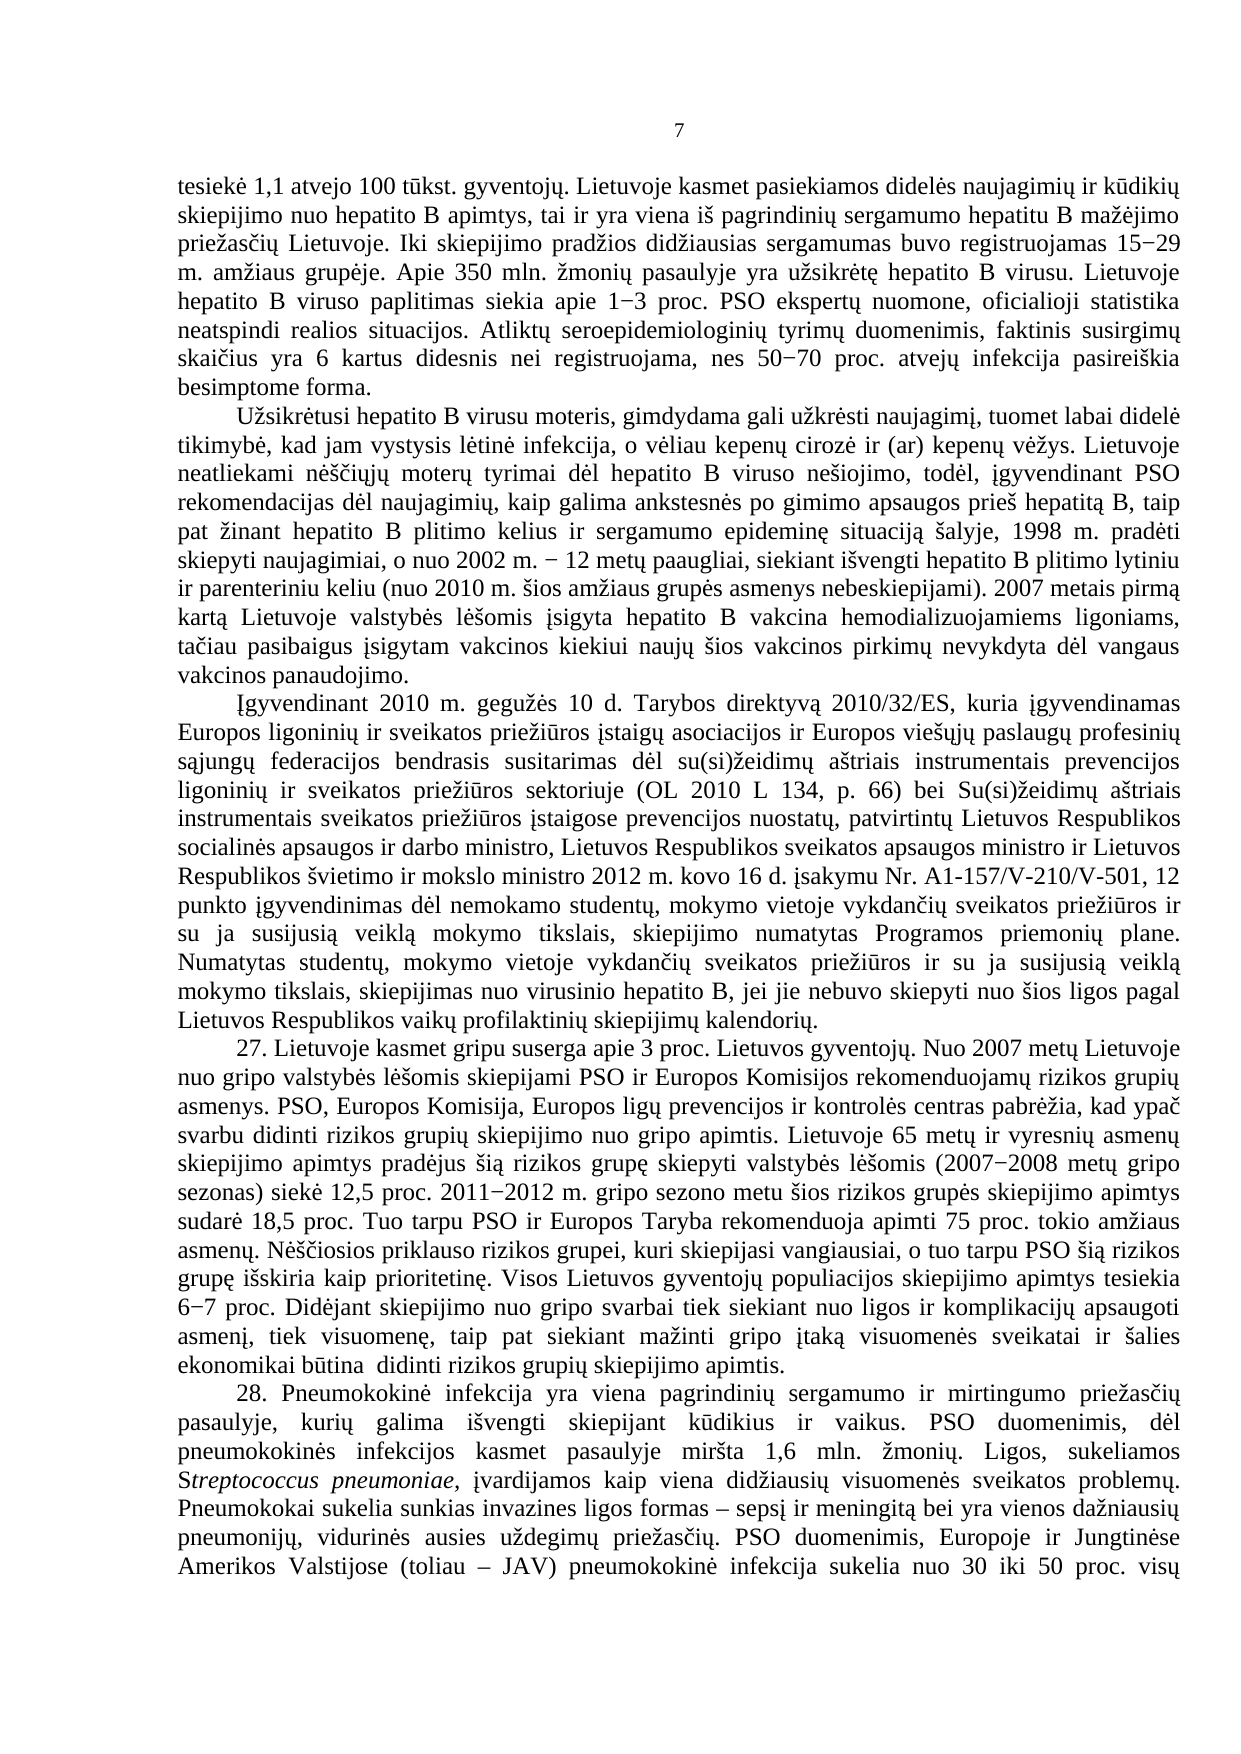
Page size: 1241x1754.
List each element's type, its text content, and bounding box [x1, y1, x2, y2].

text 27. Lietuvoje kasmet gripu suserga apie 3 proc. Lietuvos gyventojų. Nuo 2007 metų Lietuvoje nuo gripo valstybės lėšomis skiepijami PSO ir Europos Komisijos rekomenduojamų rizikos grupių asmenys. PSO, Europos Komisija, Europos ligų prevencijos ir kontrolės centras pabrėžia, kad ypač svarbu didinti rizikos grupių skiepijimo nuo gripo apimtis. Lietuvoje 65 metų ir vyresnių asmenų skiepijimo apimtys pradėjus šią rizikos grupę skiepyti valstybės lėšomis (2007−2008 metų gripo sezonas) siekė 12,5 proc. 2011−2012 m. gripo sezono metu šios rizikos grupės skiepijimo apimtys sudarė 18,5 proc. Tuo tarpu PSO ir Europos Taryba rekomenduoja apimti 75 proc. tokio amžiaus asmenų. Nėščiosios priklauso rizikos grupei, kuri skiepijasi vangiausiai, o tuo tarpu PSO šią rizikos grupę išskiria kaip prioritetinę. Visos Lietuvos gyventojų populiacijos skiepijimo apimtys tesiekia 6−7 proc. Didėjant skiepijimo nuo gripo svarbai tiek siekiant nuo ligos ir komplikacijų apsaugoti asmenį, tiek visuomenę, taip pat siekiant mažinti gripo įtaką visuomenės sveikatai ir šalies ekonomikai būtina didinti rizikos grupių skiepijimo apimtis. [177, 1033, 1181, 1378]
text Įgyvendinant 2010 m. gegužės 10 d. Tarybos direktyvą 2010/32/ES, kuria įgyvendinamas Europos ligoninių ir sveikatos priežiūros įstaigų asociacijos ir Europos viešųjų paslaugų profesinių sąjungų federacijos bendrasis susitarimas dėl su(si)žeidimų aštriais instrumentais prevencijos ligoninių ir sveikatos priežiūros sektoriuje (OL 2010 L 134, p. 66) bei Su(si)žeidimų aštriais instrumentais sveikatos priežiūros įstaigose prevencijos nuostatų, patvirtintų Lietuvos Respublikos socialinės apsaugos ir darbo ministro, Lietuvos Respublikos sveikatos apsaugos ministro ir Lietuvos Respublikos švietimo ir mokslo ministro 2012 m. kovo 16 d. įsakymu Nr. A1-157/V-210/V-501, 12 punkto įgyvendinimas dėl nemokamo studentų, mokymo vietoje vykdančių sveikatos priežiūros ir su ja susijusią veiklą mokymo tikslais, skiepijimo numatytas Programos priemonių plane. Numatytas studentų, mokymo vietoje vykdančių sveikatos priežiūros ir su ja susijusią veiklą mokymo tikslais, skiepijimas nuo virusinio hepatito B, jei jie nebuvo skiepyti nuo šios ligos pagal Lietuvos Respublikos vaikų profilaktinių skiepijimų kalendorių. [177, 688, 1181, 1033]
text tesiekė 1,1 atvejo 100 tūkst. gyventojų. Lietuvoje kasmet pasiekiamos didelės naujagimių ir kūdikių skiepijimo nuo hepatito B apimtys, tai ir yra viena iš pagrindinių sergamumo hepatitu B mažėjimo priežasčių Lietuvoje. Iki skiepijimo pradžios didžiausias sergamumas buvo registruojamas 15−29 m. amžiaus grupėje. Apie 350 mln. žmonių pasaulyje yra užsikrėtę hepatito B virusu. Lietuvoje hepatito B viruso paplitimas siekia apie 1−3 proc. PSO ekspertų nuomone, oficialioji statistika neatspindi realios situacijos. Atliktų seroepidemiologinių tyrimų duomenimis, faktinis susirgimų skaičius yra 6 kartus didesnis nei registruojama, nes 50−70 proc. atvejų infekcija pasireiškia besimptome forma. [177, 171, 1181, 401]
text 28. Pneumokokinė infekcija yra viena pagrindinių sergamumo ir mirtingumo priežasčių pasaulyje, kurių galima išvengti skiepijant kūdikius ir vaikus. PSO duomenimis, dėl pneumokokinės infekcijos kasmet pasaulyje miršta 1,6 mln. žmonių. Ligos, sukeliamos Streptococcus pneumoniae, įvardijamos kaip viena didžiausių visuomenės sveikatos problemų. Pneumokokai sukelia sunkias invazines ligos formas – sepsį ir meningitą bei yra vienos dažniausių pneumonijų, vidurinės ausies uždegimų priežasčių. PSO duomenimis, Europoje ir Jungtinėse Amerikos Valstijose (toliau – JAV) pneumokokinė infekcija sukelia nuo 30 iki 50 proc. visų [177, 1378, 1181, 1580]
text Užsikrėtusi hepatito B virusu moteris, gimdydama gali užkrėsti naujagimį, tuomet labai didelė tikimybė, kad jam vystysis lėtinė infekcija, o vėliau kepenų cirozė ir (ar) kepenų vėžys. Lietuvoje neatliekami nėščiųjų moterų tyrimai dėl hepatito B viruso nešiojimo, todėl, įgyvendinant PSO rekomendacijas dėl naujagimių, kaip galima ankstesnės po gimimo apsaugos prieš hepatitą B, taip pat žinant hepatito B plitimo kelius ir sergamumo epideminę situaciją šalyje, 1998 m. pradėti skiepyti naujagimiai, o nuo 2002 m. − 12 metų paaugliai, siekiant išvengti hepatito B plitimo lytiniu ir parenteriniu keliu (nuo 2010 m. šios amžiaus grupės asmenys nebeskiepijami). 2007 metais pirmą kartą Lietuvoje valstybės lėšomis įsigyta hepatito B vakcina hemodializuojamiems ligoniams, tačiau pasibaigus įsigytam vakcinos kiekiui naujų šios vakcinos pirkimų nevykdyta dėl vangaus vakcinos panaudojimo. [177, 401, 1181, 688]
